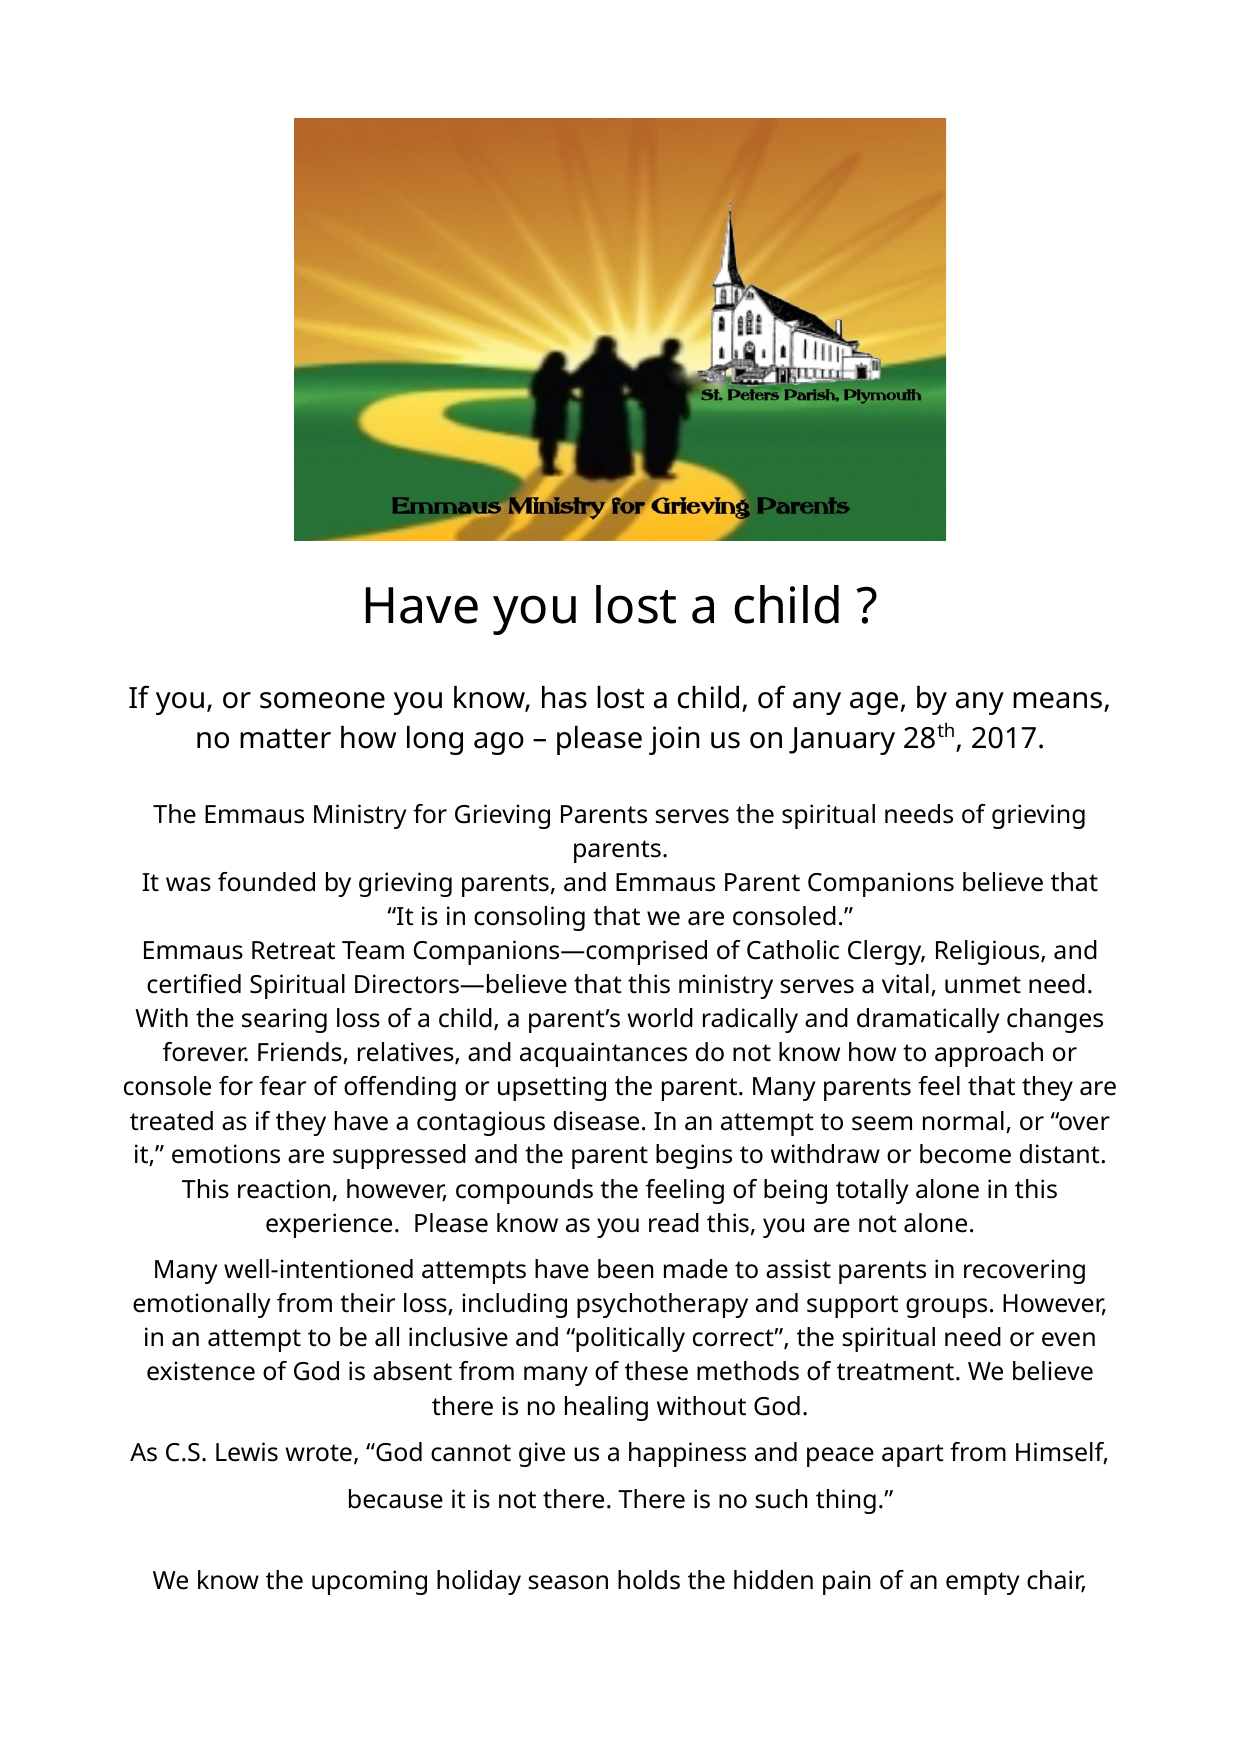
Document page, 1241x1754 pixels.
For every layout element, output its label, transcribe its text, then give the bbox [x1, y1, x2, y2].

text It was founded by grieving parents, and Emmaus Parent Companions believe that [118, 865, 1122, 899]
text “It is in consoling that we are consoled.” [118, 899, 1122, 933]
text because it is not there. There is no such thing.” [118, 1481, 1122, 1515]
text Emmaus Retreat Team Companions—comprised of Catholic Clergy, Religious, and certified Spiritual Directors—believe that this ministry serves a vital, unmet need. [118, 933, 1122, 1001]
text Many well-intentioned attempts have been made to assist parents in recovering emotionally from their loss, including psychotherapy and support groups. However, in an attempt to be all inclusive and “politically correct”, the spiritual need or even existence of God is absent from many of these methods of treatment. We believe there is no healing without God. [118, 1252, 1122, 1422]
text The Emmaus Ministry for Grieving Parents serves the spiritual needs of grieving parents. [118, 797, 1122, 865]
text We know the upcoming holiday season holds the hidden pain of an empty chair, [118, 1563, 1122, 1597]
text Have you lost a child ? [118, 570, 1122, 638]
text If you, or someone you know, has lost a child, of any age, by any means, no matter how long ago – please join us on January 28th, 2017. [118, 677, 1122, 757]
text As C.S. Lewis wrote, “God cannot give us a happiness and peace apart from Himself, [118, 1435, 1122, 1469]
text With the searing loss of a child, a parent’s world radically and dramatically changes forever. Friends, relatives, and acquaintances do not know how to approach or console for fear of offending or upsetting the parent. Many parents feel that they are treated as if they have a contagious disease. In an attempt to seem normal, or “over it,” emotions are suppressed and the parent begins to withdraw or become distant. This reaction, however, compounds the feeling of being totally alone in this experience. Please know as you read this, you are not alone. [118, 1001, 1122, 1239]
